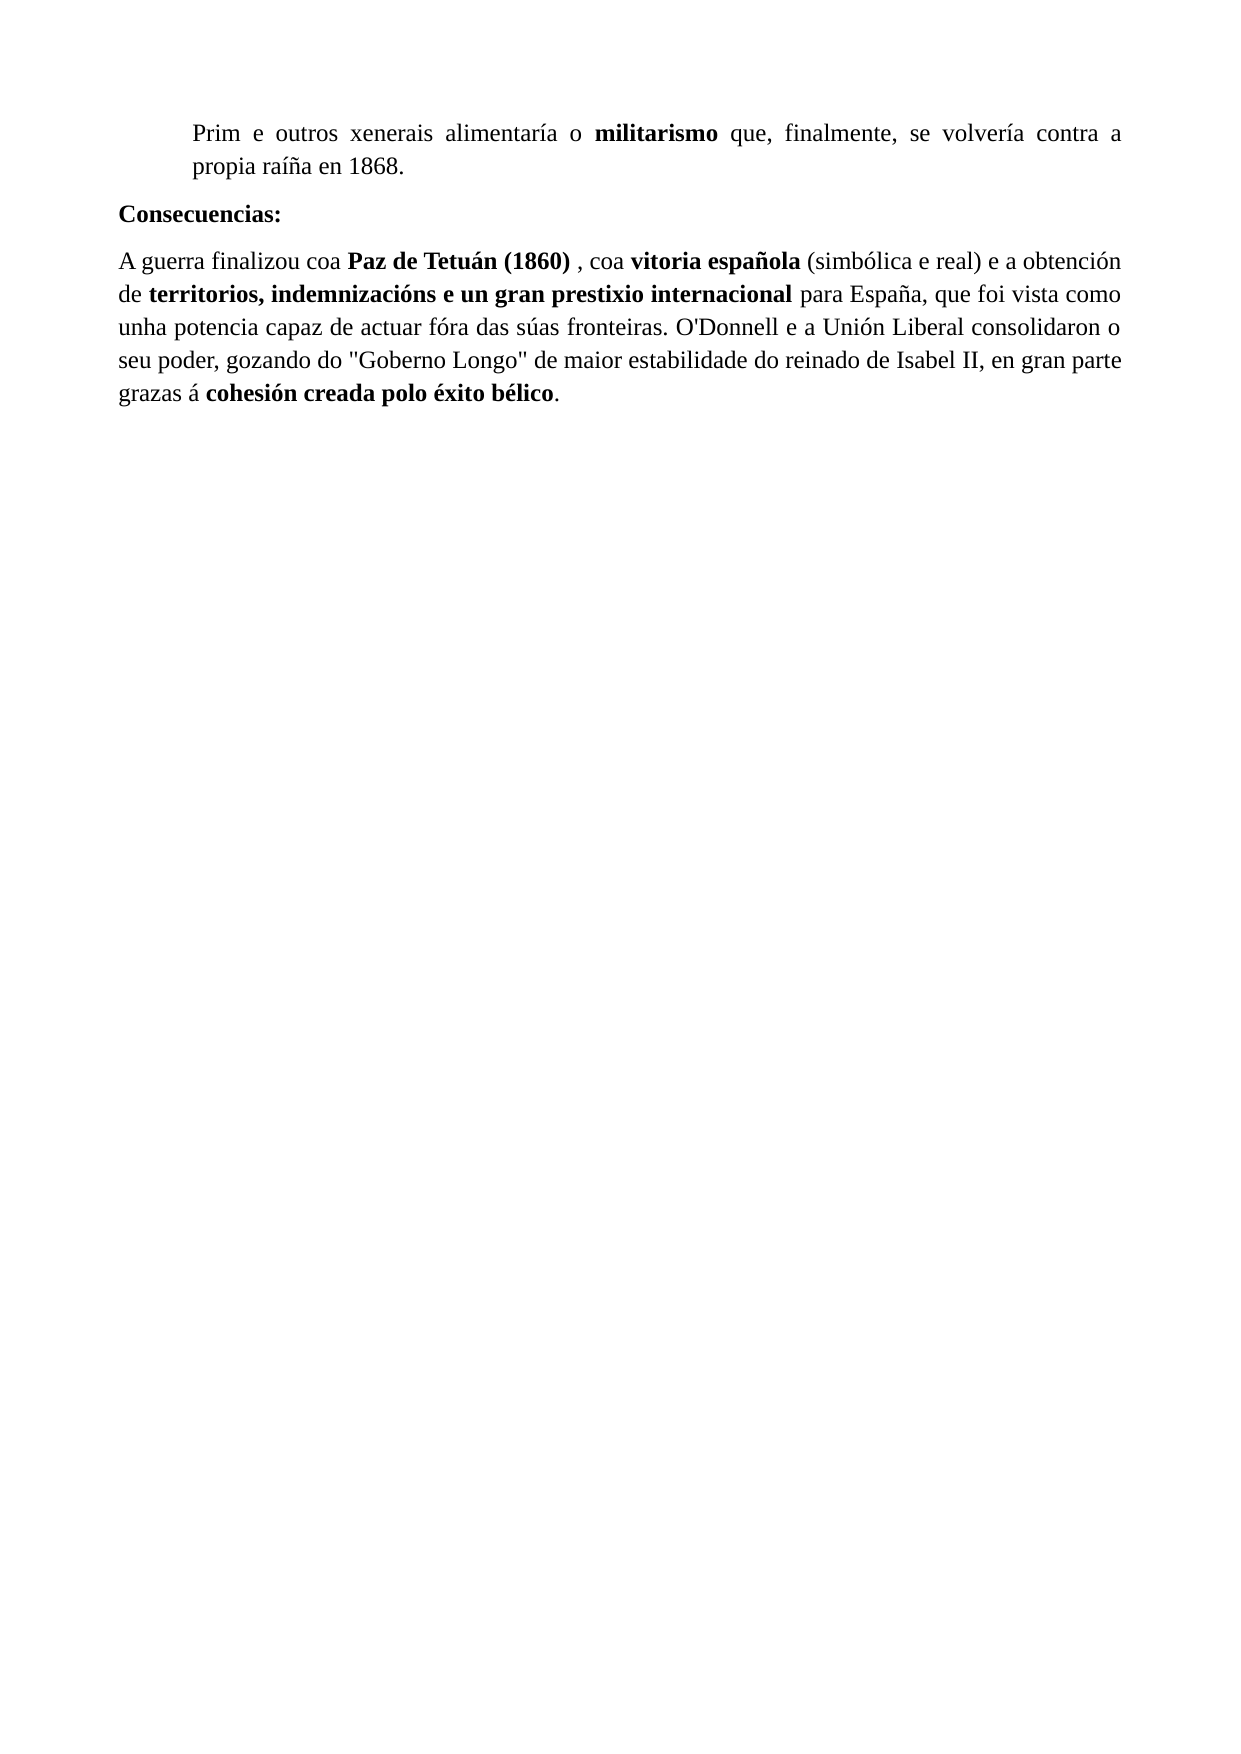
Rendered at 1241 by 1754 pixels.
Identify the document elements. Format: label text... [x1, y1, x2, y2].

text Consecuencias: [118, 199, 1122, 227]
text A guerra finalizou coa Paz de Tetuán (1860) , coa vitoria española (simbólica e real) e a obtención de territorios, indemnizacións e un gran prestixio internacional para España, que foi vista como unha potencia capaz de actuar fóra das súas fronteiras. O'Donnell e a Unión Liberal consolidaron o seu poder, gozando do "Goberno Longo" de maior estabilidade do reinado de Isabel II, en gran parte grazas á cohesión creada polo éxito bélico. [118, 246, 1122, 407]
list Prim e outros xenerais alimentaría o militarismo que, finalmente, se volvería contra a propia raíña en 1868. [162, 118, 1122, 180]
